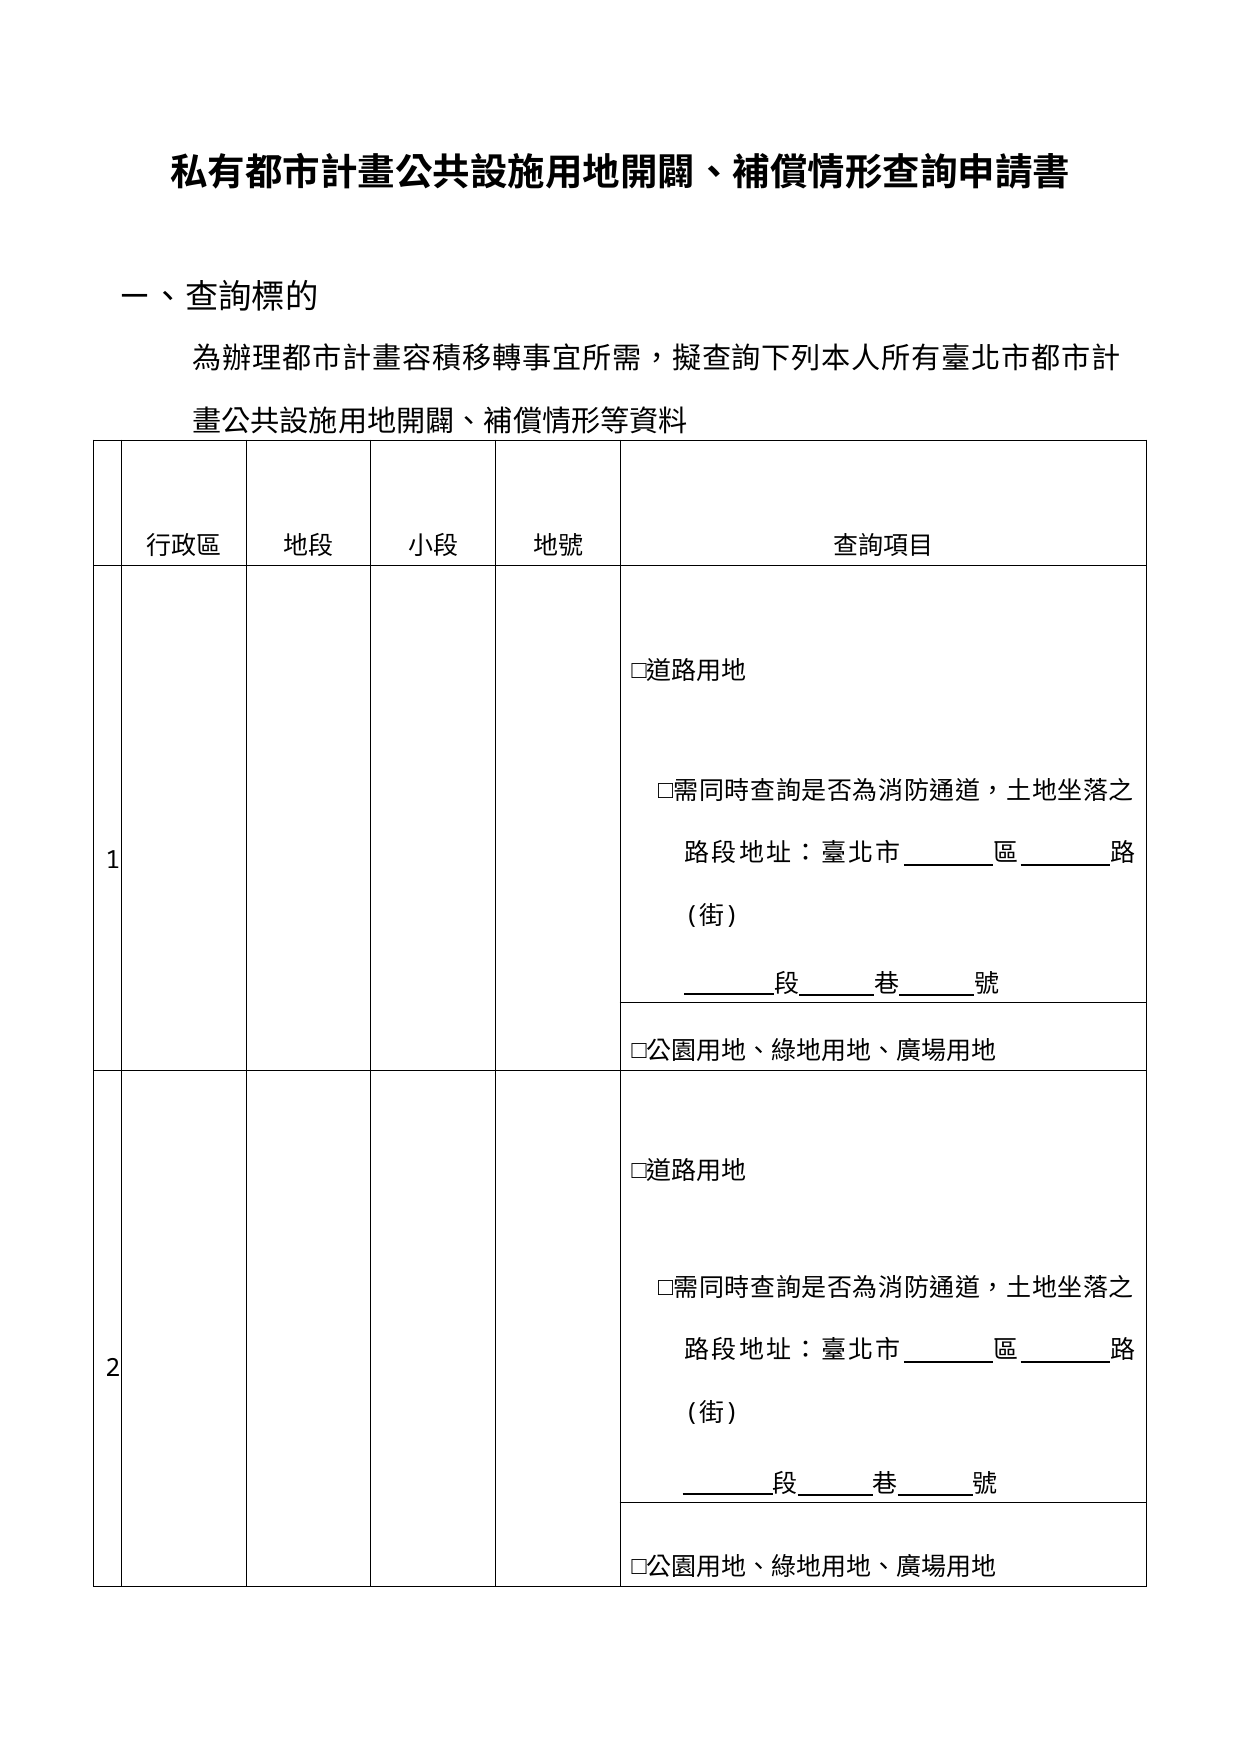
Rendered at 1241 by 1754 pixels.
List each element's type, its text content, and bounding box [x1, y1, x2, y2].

table_cell [247, 1071, 370, 1586]
table_cell 2 [94, 1071, 121, 1586]
table_cell [371, 1071, 495, 1586]
table_header [94, 441, 121, 564]
table_header 行政區 [122, 441, 246, 564]
table_cell [496, 566, 620, 1070]
table_cell □道路用地 □需同時查詢是否為消防通道，土地坐落之路段地址：臺北市 區 路(街) 段 巷 號 [621, 1071, 1146, 1502]
table_cell □公園用地、綠地用地、廣場用地 [621, 1503, 1146, 1586]
table_header 地段 [247, 441, 370, 564]
table_cell [371, 566, 495, 1070]
text ㄧ、查詢標的 [118, 252, 1122, 314]
text 私有都市計畫公共設施用地開闢、補償情形查詢申請書 [118, 127, 1122, 189]
table_cell 1 [94, 566, 121, 1070]
table_header 查詢項目 [621, 441, 1146, 564]
table_header 地號 [496, 441, 620, 564]
table_cell [122, 1071, 246, 1586]
table_cell [496, 1071, 620, 1586]
table_cell [122, 566, 246, 1070]
table_cell [247, 566, 370, 1070]
text 為辦理都市計畫容積移轉事宜所需，擬查詢下列本人所有臺北市都市計畫公共設施用地開闢、補償情形等資料 [192, 314, 1122, 439]
table_cell □道路用地 □需同時查詢是否為消防通道，土地坐落之路段地址：臺北市 區 路(街) 段 巷 號 [621, 566, 1146, 1002]
table_cell □公園用地、綠地用地、廣場用地 [621, 1003, 1146, 1070]
table_header 小段 [371, 441, 495, 564]
